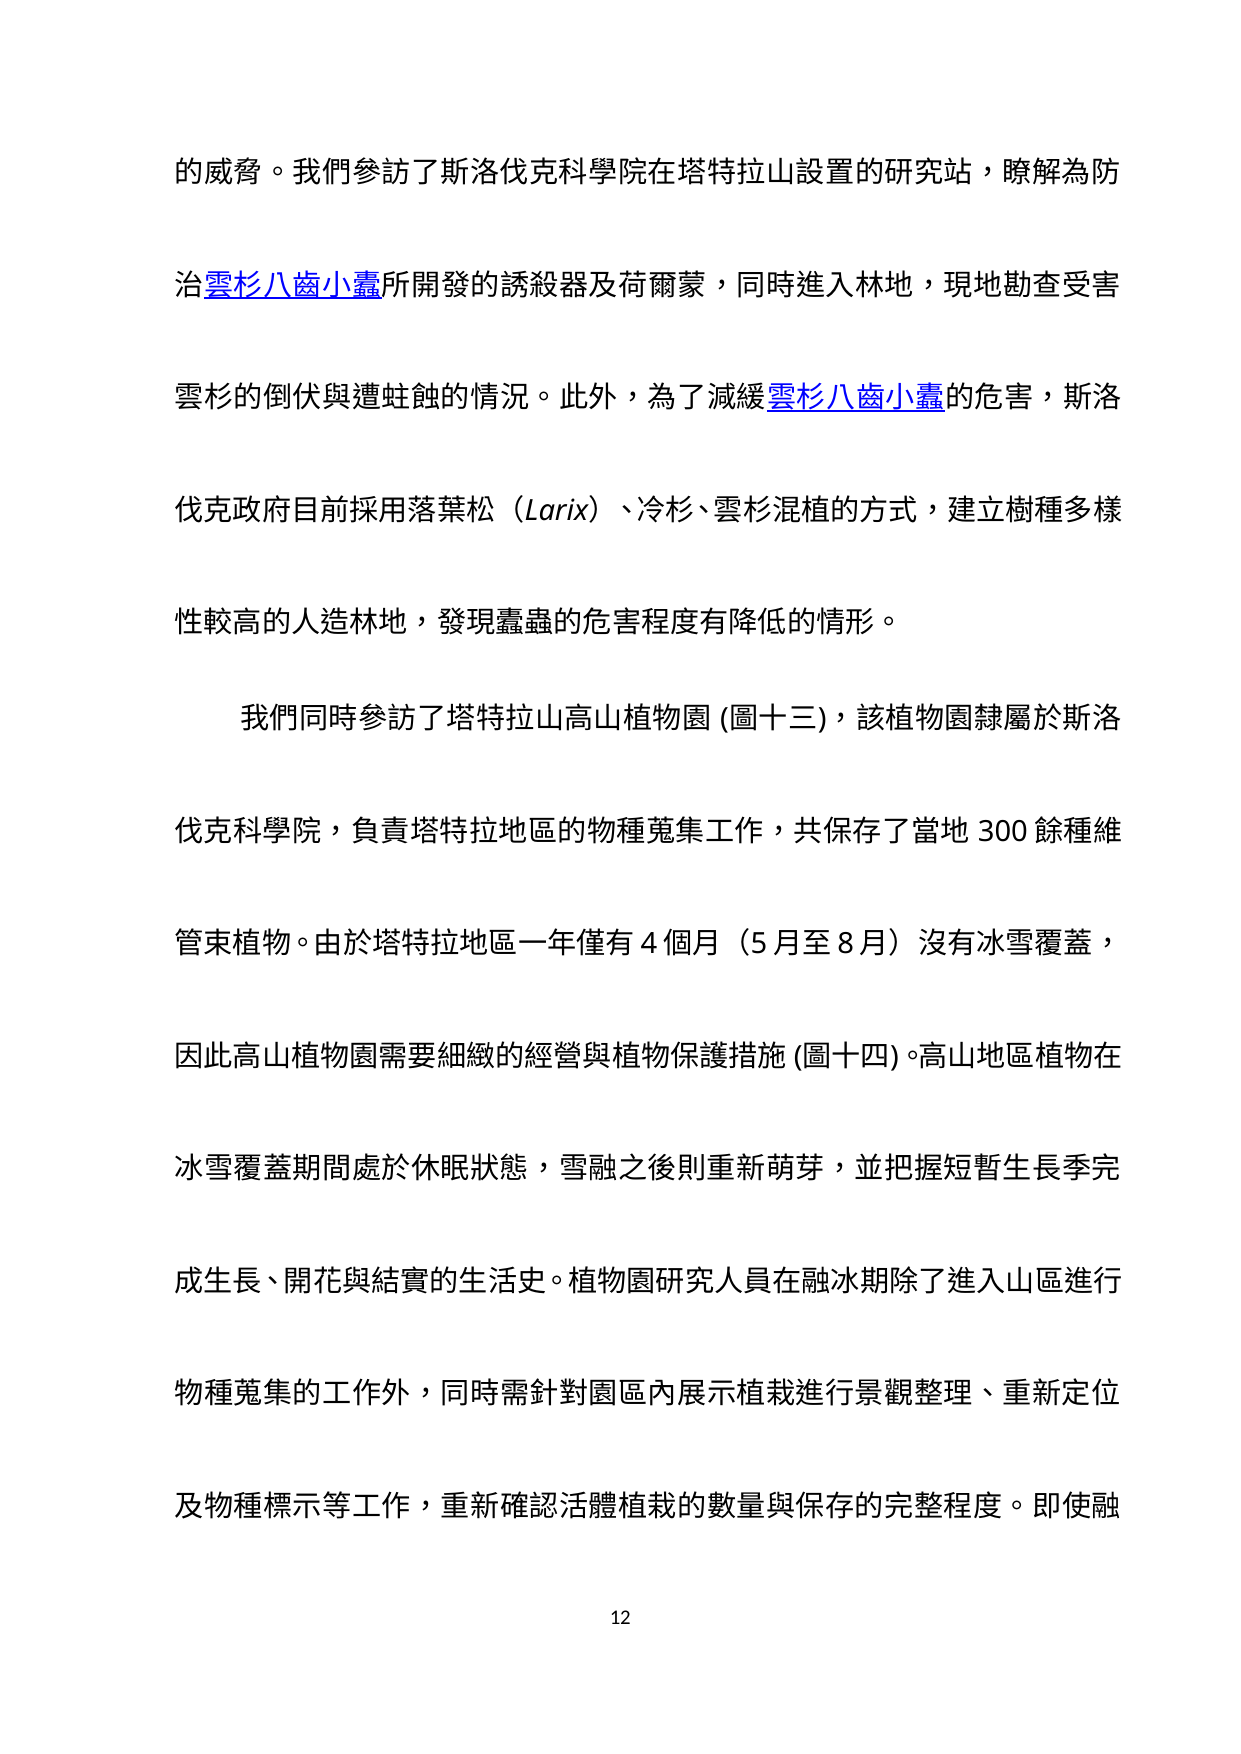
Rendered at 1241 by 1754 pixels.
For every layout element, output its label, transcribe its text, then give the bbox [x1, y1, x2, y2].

text 的威脅。我們參訪了斯洛伐克科學院在塔特拉山設置的研究站，瞭解為防治雲杉八齒小蠹所開發的誘殺器及荷爾蒙，同時進入林地，現地勘查受害雲杉的倒伏與遭蛀蝕的情況。此外，為了減緩雲杉八齒小蠹的危害，斯洛伐克政府目前採用落葉松（Larix）、冷杉、雲杉混植的方式，建立樹種多樣性較高的人造林地，發現蠹蟲的危害程度有降低的情形。 [174, 132, 1122, 657]
text 我們同時參訪了塔特拉山高山植物園 (圖十三)，該植物園隸屬於斯洛伐克科學院，負責塔特拉地區的物種蒐集工作，共保存了當地300餘種維管束植物。由於塔特拉地區一年僅有4個月（5月至8月）沒有冰雪覆蓋，因此高山植物園需要細緻的經營與植物保護措施 (圖十四)。高山地區植物在冰雪覆蓋期間處於休眠狀態，雪融之後則重新萌芽，並把握短暫生長季完成生長、開花與結實的生活史。植物園研究人員在融冰期除了進入山區進行物種蒐集的工作外，同時需針對園區內展示植栽進行景觀整理、重新定位及物種標示等工作，重新確認活體植栽的數量與保存的完整程度。即使融 [174, 678, 1122, 1541]
